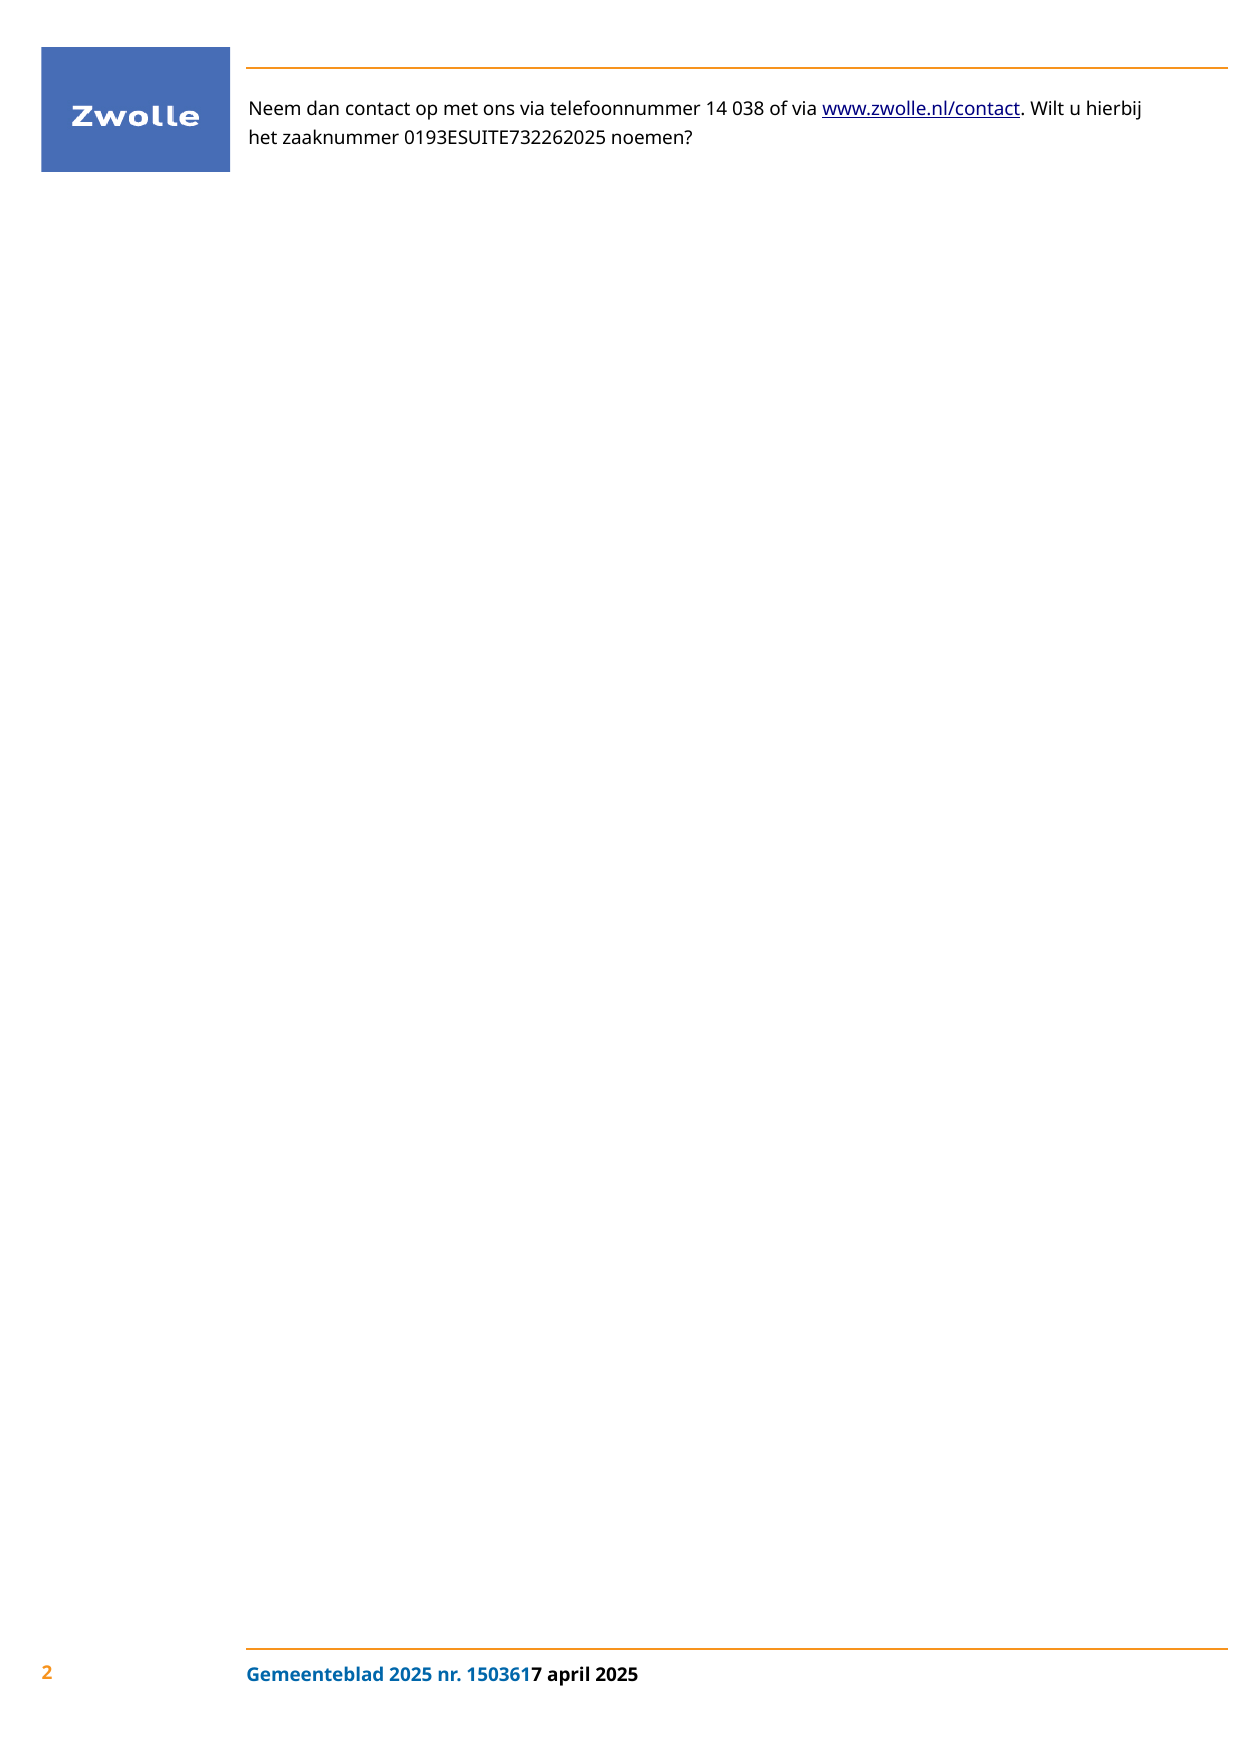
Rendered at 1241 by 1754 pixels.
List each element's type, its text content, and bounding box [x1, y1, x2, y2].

picture [41, 47, 231, 172]
text Neem dan contact op met ons via telefoonnummer 14 038 of via www.zwolle.nl/contact. Wilt u hierbij het zaaknummer 0193ESUITE732262025 noemen? [248, 95, 1152, 150]
